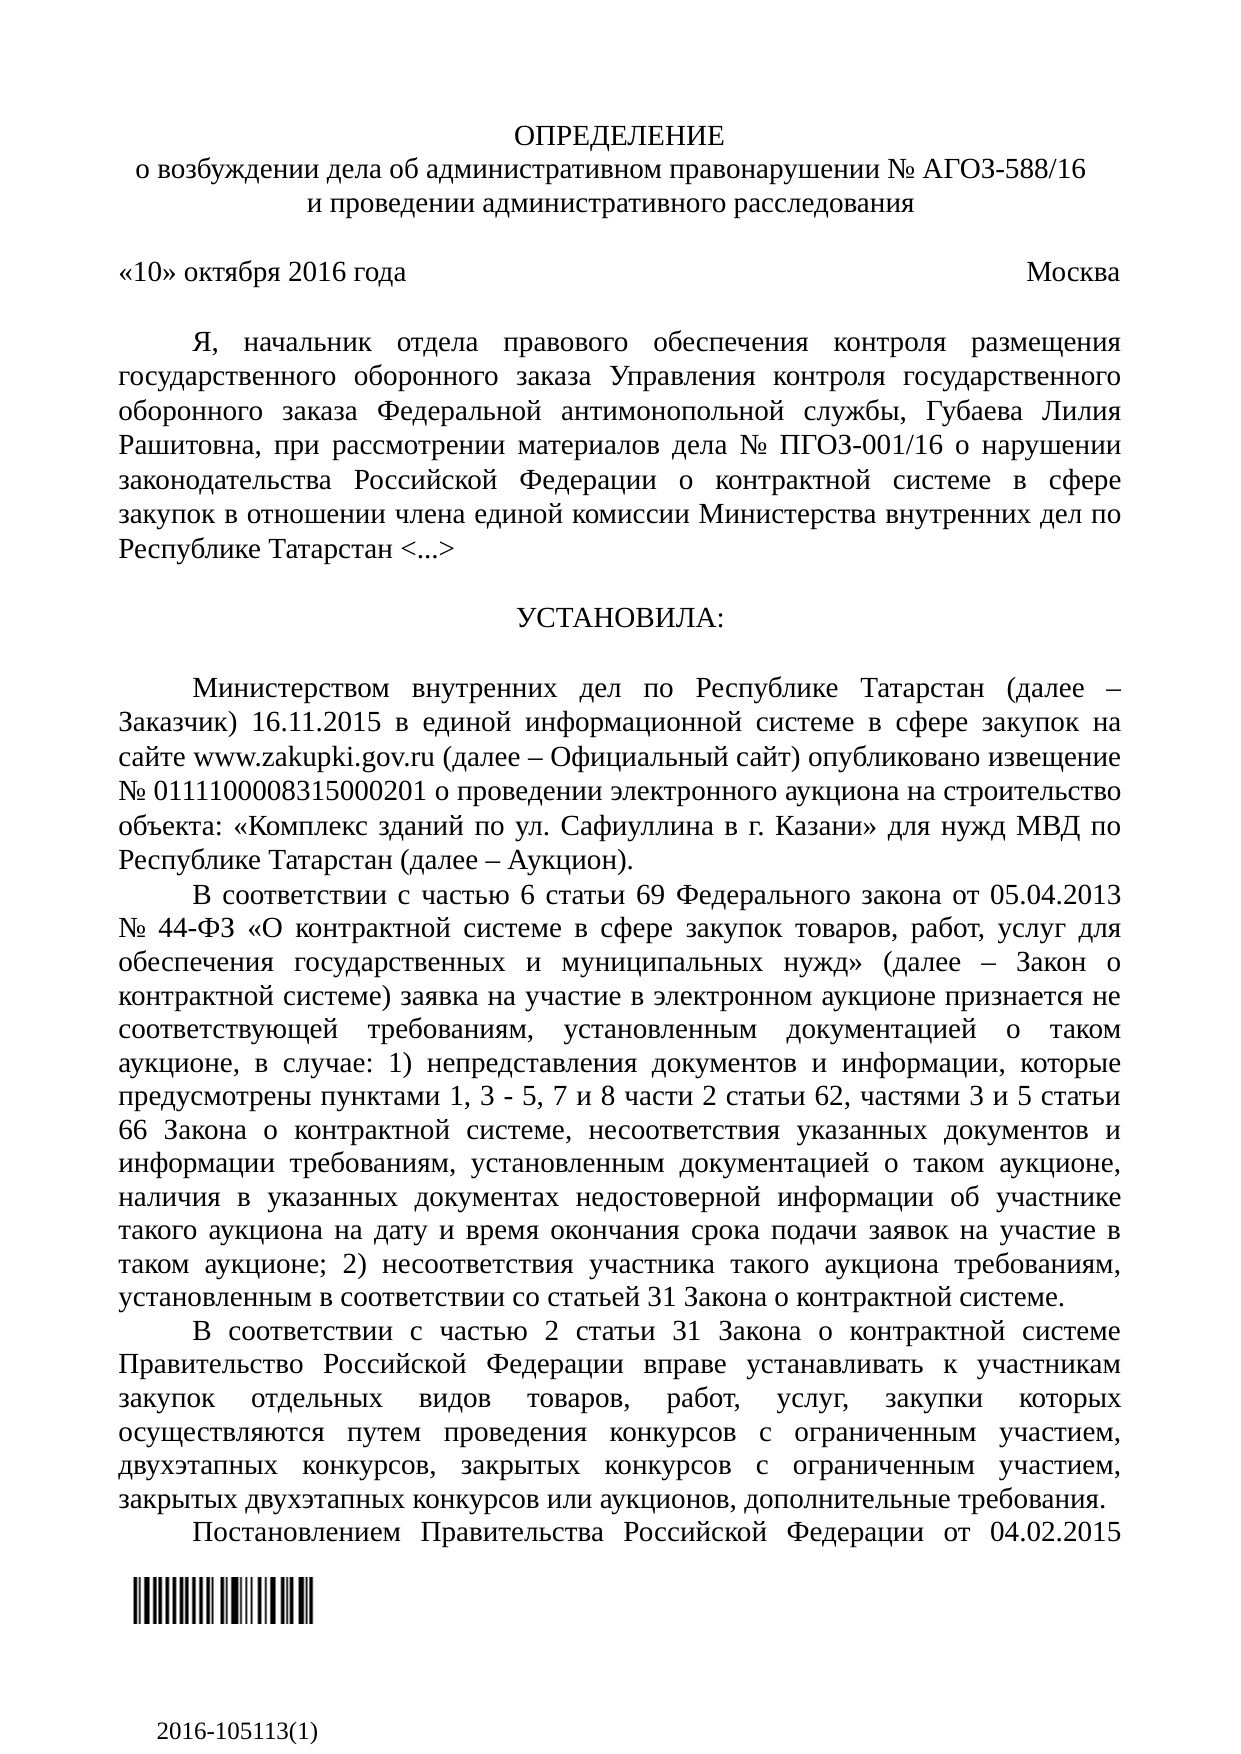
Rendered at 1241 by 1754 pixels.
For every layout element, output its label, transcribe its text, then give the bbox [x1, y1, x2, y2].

text «10» октября 2016 года Москва [118, 254, 1122, 288]
text Министерством внутренних дел по Республике Татарстан (далее – Заказчик) 16.11.2015 в единой информационной системе в сфере закупок на сайте www.zakupki.gov.ru (далее – Официальный сайт) опубликовано извещение № 0111100008315000201 о проведении электронного аукциона на строительство объекта: «Комплекс зданий по ул. Сафиуллина в г. Казани» для нужд МВД по Республике Татарстан (далее – Аукцион). [118, 670, 1122, 876]
text Я, начальник отдела правового обеспечения контроля размещения государственного оборонного заказа Управления контроля государственного оборонного заказа Федеральной антимонопольной службы, Губаева Лилия Рашитовна, при рассмотрении материалов дела № ПГОЗ-001/16 о нарушении законодательства Российской Федерации о контрактной системе в сфере закупок в отношении члена единой комиссии Министерства внутренних дел по Республике Татарстан <...> [118, 324, 1122, 564]
text и проведении административного расследования [118, 185, 1103, 219]
text о возбуждении дела об административном правонарушении № АГОЗ-588/16 [118, 152, 1103, 185]
text ОПРЕДЕЛЕНИЕ [118, 118, 1121, 152]
text В соответствии с частью 6 статьи 69 Федерального закона от 05.04.2013 № 44-ФЗ «О контрактной системе в сфере закупок товаров, работ, услуг для обеспечения государственных и муниципальных нужд» (далее – Закон о контрактной системе) заявка на участие в электронном аукционе признается не соответствующей требованиям, установленным документацией о таком аукционе, в случае: 1) непредставления документов и информации, которые предусмотрены пунктами 1, 3 - 5, 7 и 8 части 2 статьи 62, частями 3 и 5 статьи 66 Закона о контрактной системе, несоответствия указанных документов и информации требованиям, установленным документацией о таком аукционе, наличия в указанных документах недостоверной информации об участнике такого аукциона на дату и время окончания срока подачи заявок на участие в таком аукционе; 2) несоответствия участника такого аукциона требованиям, установленным в соответствии со статьей 31 Закона о контрактной системе. [118, 877, 1122, 1313]
text В соответствии с частью 2 статьи 31 Закона о контрактной системе Правительство Российской Федерации вправе устанавливать к участникам закупок отдельных видов товаров, работ, услуг, закупки которых осуществляются путем проведения конкурсов с ограниченным участием, двухэтапных конкурсов, закрытых конкурсов с ограниченным участием, закрытых двухэтапных конкурсов или аукционов, дополнительные требования. [118, 1313, 1122, 1514]
text УСТАНОВИЛА: [118, 600, 1122, 633]
text Постановлением Правительства Российской Федерации от 04.02.2015 [118, 1514, 1122, 1548]
picture [118, 1577, 331, 1624]
